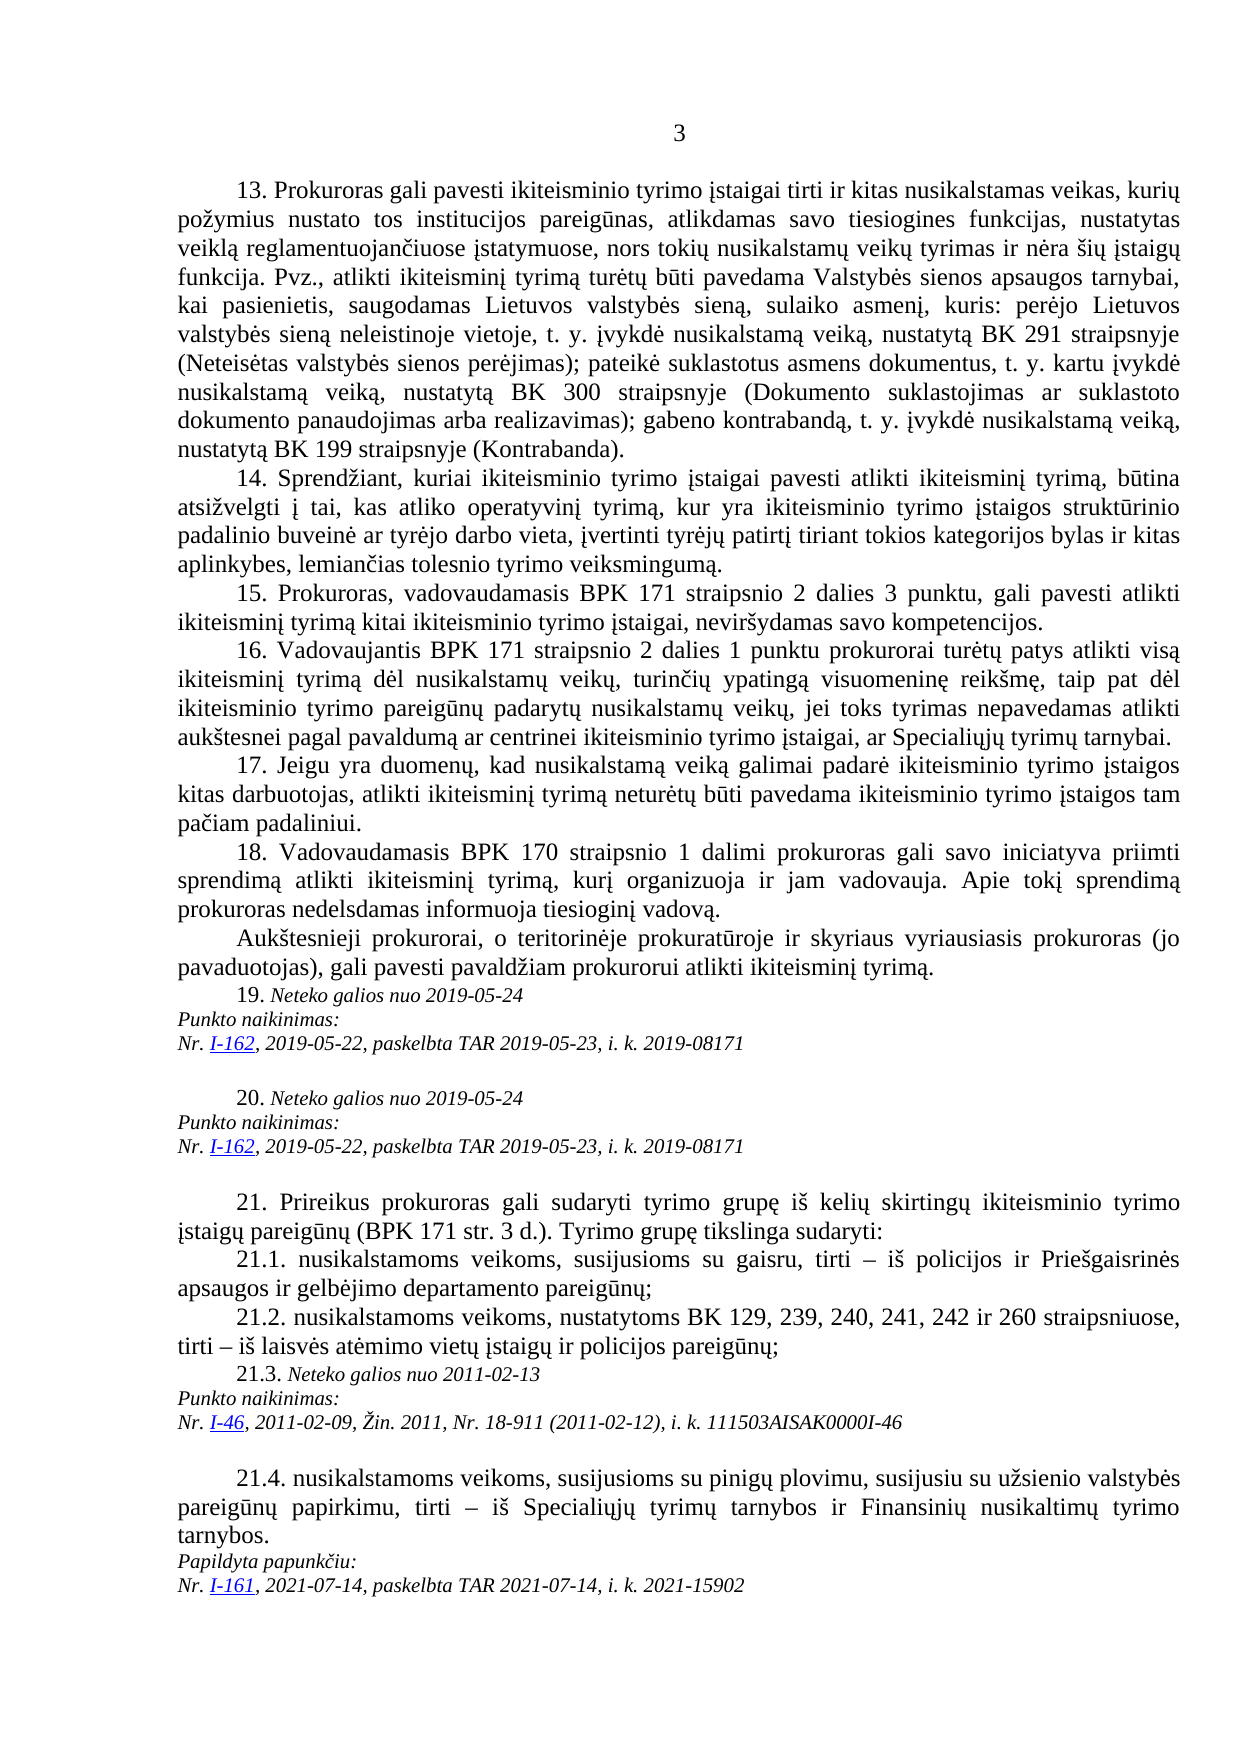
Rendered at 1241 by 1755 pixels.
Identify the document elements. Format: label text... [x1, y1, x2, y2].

text 21.3. Neteko galios nuo 2011-02-13 [177, 1359, 1181, 1386]
text Nr. I-161, 2021-07-14, paskelbta TAR 2021-07-14, i. k. 2021-15902 [177, 1573, 1181, 1597]
text Punkto naikinimas: [177, 1007, 1181, 1031]
text 21.1. nusikalstamoms veikoms, susijusioms su gaisru, tirti – iš policijos ir Priešgaisrinės apsaugos ir gelbėjimo departamento pareigūnų; [177, 1244, 1181, 1302]
text 21.4. nusikalstamoms veikoms, susijusioms su pinigų plovimu, susijusiu su užsienio valstybės pareigūnų papirkimu, tirti – iš Specialiųjų tyrimų tarnybos ir Finansinių nusikaltimų tyrimo tarnybos. [177, 1463, 1181, 1549]
text Papildyta papunkčiu: [177, 1549, 1181, 1573]
text 21.2. nusikalstamoms veikoms, nustatytoms BK 129, 239, 240, 241, 242 ir 260 straipsniuose, tirti – iš laisvės atėmimo vietų įstaigų ir policijos pareigūnų; [177, 1302, 1181, 1359]
text Nr. I-46, 2011-02-09, Žin. 2011, Nr. 18-911 (2011-02-12), i. k. 111503AISAK0000I-46 [177, 1410, 1181, 1434]
text 15. Prokuroras, vadovaudamasis BPK 171 straipsnio 2 dalies 3 punktu, gali pavesti atlikti ikiteisminį tyrimą kitai ikiteisminio tyrimo įstaigai, neviršydamas savo kompetencijos. [177, 578, 1181, 636]
text Punkto naikinimas: [177, 1110, 1181, 1134]
text Nr. I-162, 2019-05-22, paskelbta TAR 2019-05-23, i. k. 2019-08171 [177, 1134, 1181, 1158]
text Nr. I-162, 2019-05-22, paskelbta TAR 2019-05-23, i. k. 2019-08171 [177, 1031, 1181, 1055]
text Punkto naikinimas: [177, 1386, 1181, 1410]
text 19. Neteko galios nuo 2019-05-24 [177, 981, 1181, 1007]
text 16. Vadovaujantis BPK 171 straipsnio 2 dalies 1 punktu prokurorai turėtų patys atlikti visą ikiteisminį tyrimą dėl nusikalstamų veikų, turinčių ypatingą visuomeninę reikšmę, taip pat dėl ikiteisminio tyrimo pareigūnų padarytų nusikalstamų veikų, jei toks tyrimas nepavedamas atlikti aukštesnei pagal pavaldumą ar centrinei ikiteisminio tyrimo įstaigai, ar Specialiųjų tyrimų tarnybai. [177, 636, 1181, 751]
text 18. Vadovaudamasis BPK 170 straipsnio 1 dalimi prokuroras gali savo iniciatyva priimti sprendimą atlikti ikiteisminį tyrimą, kurį organizuoja ir jam vadovauja. Apie tokį sprendimą prokuroras nedelsdamas informuoja tiesioginį vadovą. [177, 837, 1181, 923]
text Aukštesnieji prokurorai, o teritorinėje prokuratūroje ir skyriaus vyriausiasis prokuroras (jo pavaduotojas), gali pavesti pavaldžiam prokurorui atlikti ikiteisminį tyrimą. [177, 923, 1181, 981]
text 14. Sprendžiant, kuriai ikiteisminio tyrimo įstaigai pavesti atlikti ikiteisminį tyrimą, būtina atsižvelgti į tai, kas atliko operatyvinį tyrimą, kur yra ikiteisminio tyrimo įstaigos struktūrinio padalinio buveinė ar tyrėjo darbo vieta, įvertinti tyrėjų patirtį tiriant tokios kategorijos bylas ir kitas aplinkybes, lemiančias tolesnio tyrimo veiksmingumą. [177, 463, 1181, 578]
text 20. Neteko galios nuo 2019-05-24 [177, 1084, 1181, 1110]
text 17. Jeigu yra duomenų, kad nusikalstamą veiką galimai padarė ikiteisminio tyrimo įstaigos kitas darbuotojas, atlikti ikiteisminį tyrimą neturėtų būti pavedama ikiteisminio tyrimo įstaigos tam pačiam padaliniui. [177, 751, 1181, 837]
text 21. Prireikus prokuroras gali sudaryti tyrimo grupę iš kelių skirtingų ikiteisminio tyrimo įstaigų pareigūnų (BPK 171 str. 3 d.). Tyrimo grupę tikslinga sudaryti: [177, 1187, 1181, 1244]
text 13. Prokuroras gali pavesti ikiteisminio tyrimo įstaigai tirti ir kitas nusikalstamas veikas, kurių požymius nustato tos institucijos pareigūnas, atlikdamas savo tiesiogines funkcijas, nustatytas veiklą reglamentuojančiuose įstatymuose, nors tokių nusikalstamų veikų tyrimas ir nėra šių įstaigų funkcija. Pvz., atlikti ikiteisminį tyrimą turėtų būti pavedama Valstybės sienos apsaugos tarnybai, kai pasienietis, saugodamas Lietuvos valstybės sieną, sulaiko asmenį, kuris: perėjo Lietuvos valstybės sieną neleistinoje vietoje, t. y. įvykdė nusikalstamą veiką, nustatytą BK 291 straipsnyje (Neteisėtas valstybės sienos perėjimas); pateikė suklastotus asmens dokumentus, t. y. kartu įvykdė nusikalstamą veiką, nustatytą BK 300 straipsnyje (Dokumento suklastojimas ar suklastoto dokumento panaudojimas arba realizavimas); gabeno kontrabandą, t. y. įvykdė nusikalstamą veiką, nustatytą BK 199 straipsnyje (Kontrabanda). [177, 176, 1181, 463]
